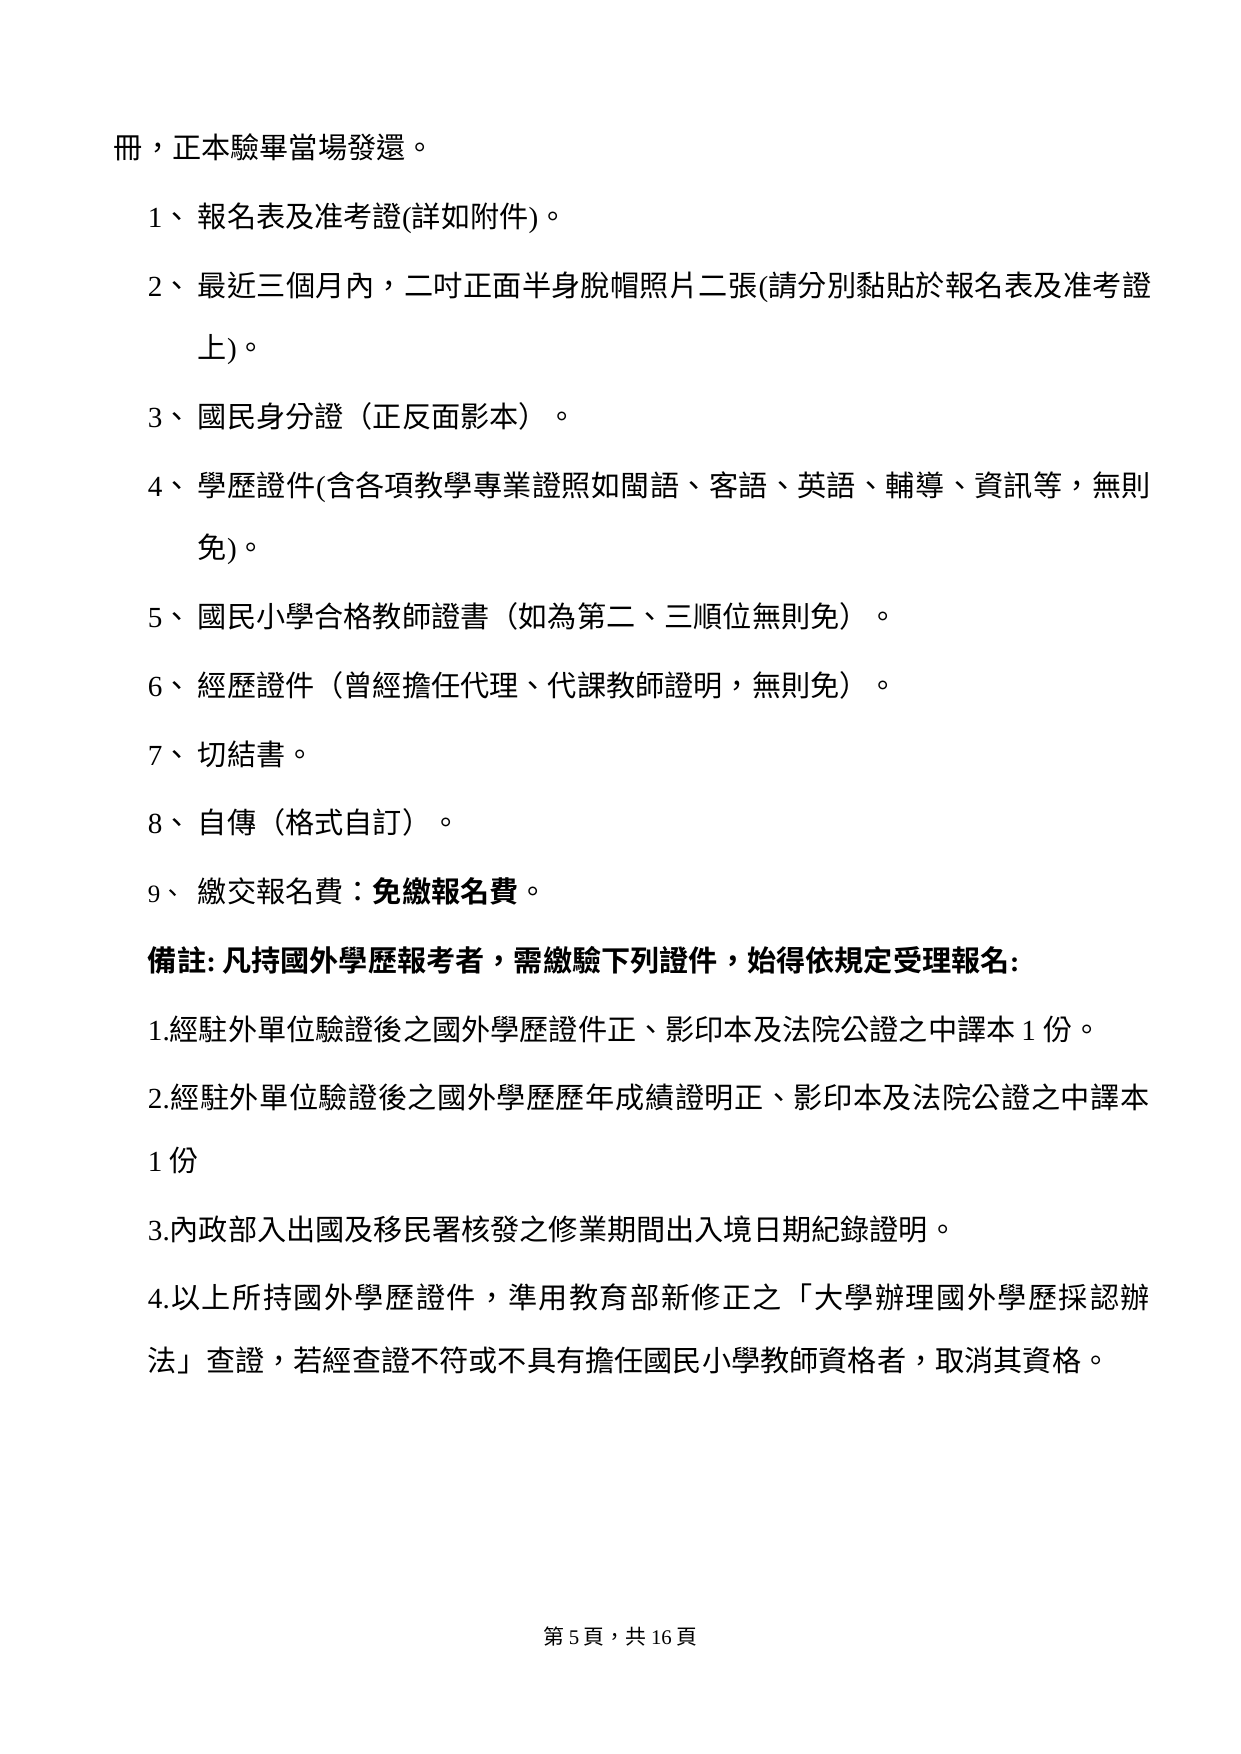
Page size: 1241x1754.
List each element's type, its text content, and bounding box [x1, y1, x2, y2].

list 國民小學合格教師證書（如為第二、三順位無則免）。 [148, 573, 1152, 636]
list 自傳（格式自訂）。 [148, 779, 1152, 842]
list 報名表及准考證(詳如附件)。 [148, 173, 1152, 236]
text 備註: 凡持國外學歷報考者，需繳驗下列證件，始得依規定受理報名: [148, 917, 1152, 979]
list 最近三個月內，二吋正面半身脫帽照片二張(請分別黏貼於報名表及准考證上)。 [148, 242, 1152, 367]
list 切結書。 [148, 711, 1152, 773]
list 國民身分證（正反面影本）。 [148, 373, 1152, 436]
text 2.經駐外單位驗證後之國外學歷歷年成績證明正、影印本及法院公證之中譯本1 份 [148, 1054, 1152, 1179]
list 經歷證件（曾經擔任代理、代課教師證明，無則免）。 [148, 642, 1152, 704]
list 繳交報名費：免繳報名費。 [148, 848, 1152, 911]
list 學歷證件(含各項教學專業證照如閩語、客語、英語、輔導、資訊等，無則免)。 [148, 442, 1152, 567]
text 1.經駐外單位驗證後之國外學歷證件正、影印本及法院公證之中譯本1 份。 [148, 986, 1152, 1048]
text 4.以上所持國外學歷證件，準用教育部新修正之「大學辦理國外學歷採認辦法」查證，若經查證不符或不具有擔任國民小學教師資格者，取消其資格。 [148, 1254, 1152, 1379]
text 3.內政部入出國及移民署核發之修業期間出入境日期紀錄證明。 [148, 1186, 1152, 1248]
text 冊，正本驗畢當場發還。 [114, 104, 1152, 167]
